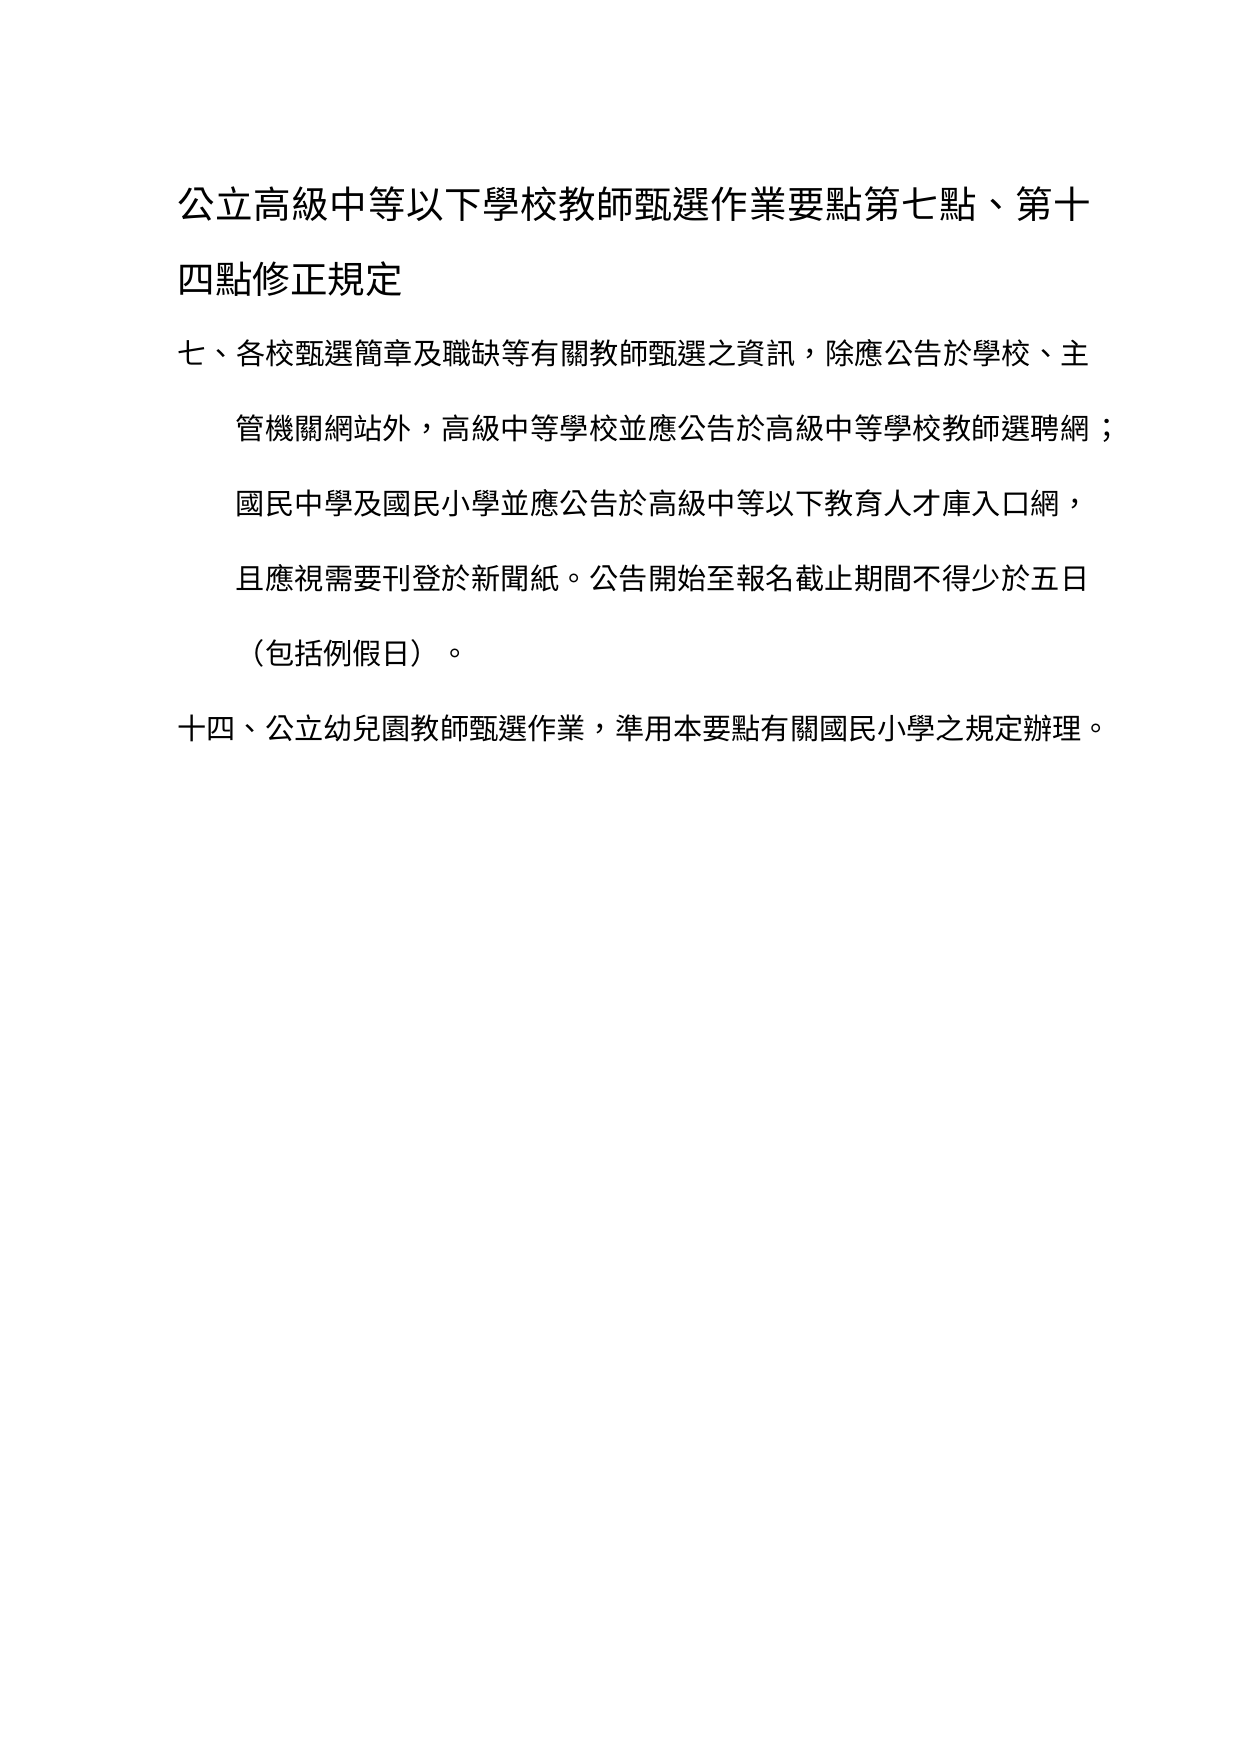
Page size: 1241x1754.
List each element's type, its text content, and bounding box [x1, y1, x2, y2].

text 七、各校甄選簡章及職缺等有關教師甄選之資訊，除應公告於學校、主管機關網站外，高級中等學校並應公告於高級中等學校教師選聘網；國民中學及國民小學並應公告於高級中等以下教育人才庫入口網，且應視需要刊登於新聞紙。公告開始至報名截止期間不得少於五日（包括例假日）。 [177, 314, 1092, 689]
text 公立高級中等以下學校教師甄選作業要點第七點、第十四點修正規定 [177, 164, 1092, 314]
text 十四、公立幼兒園教師甄選作業，準用本要點有關國民小學之規定辦理。 [177, 689, 1092, 764]
